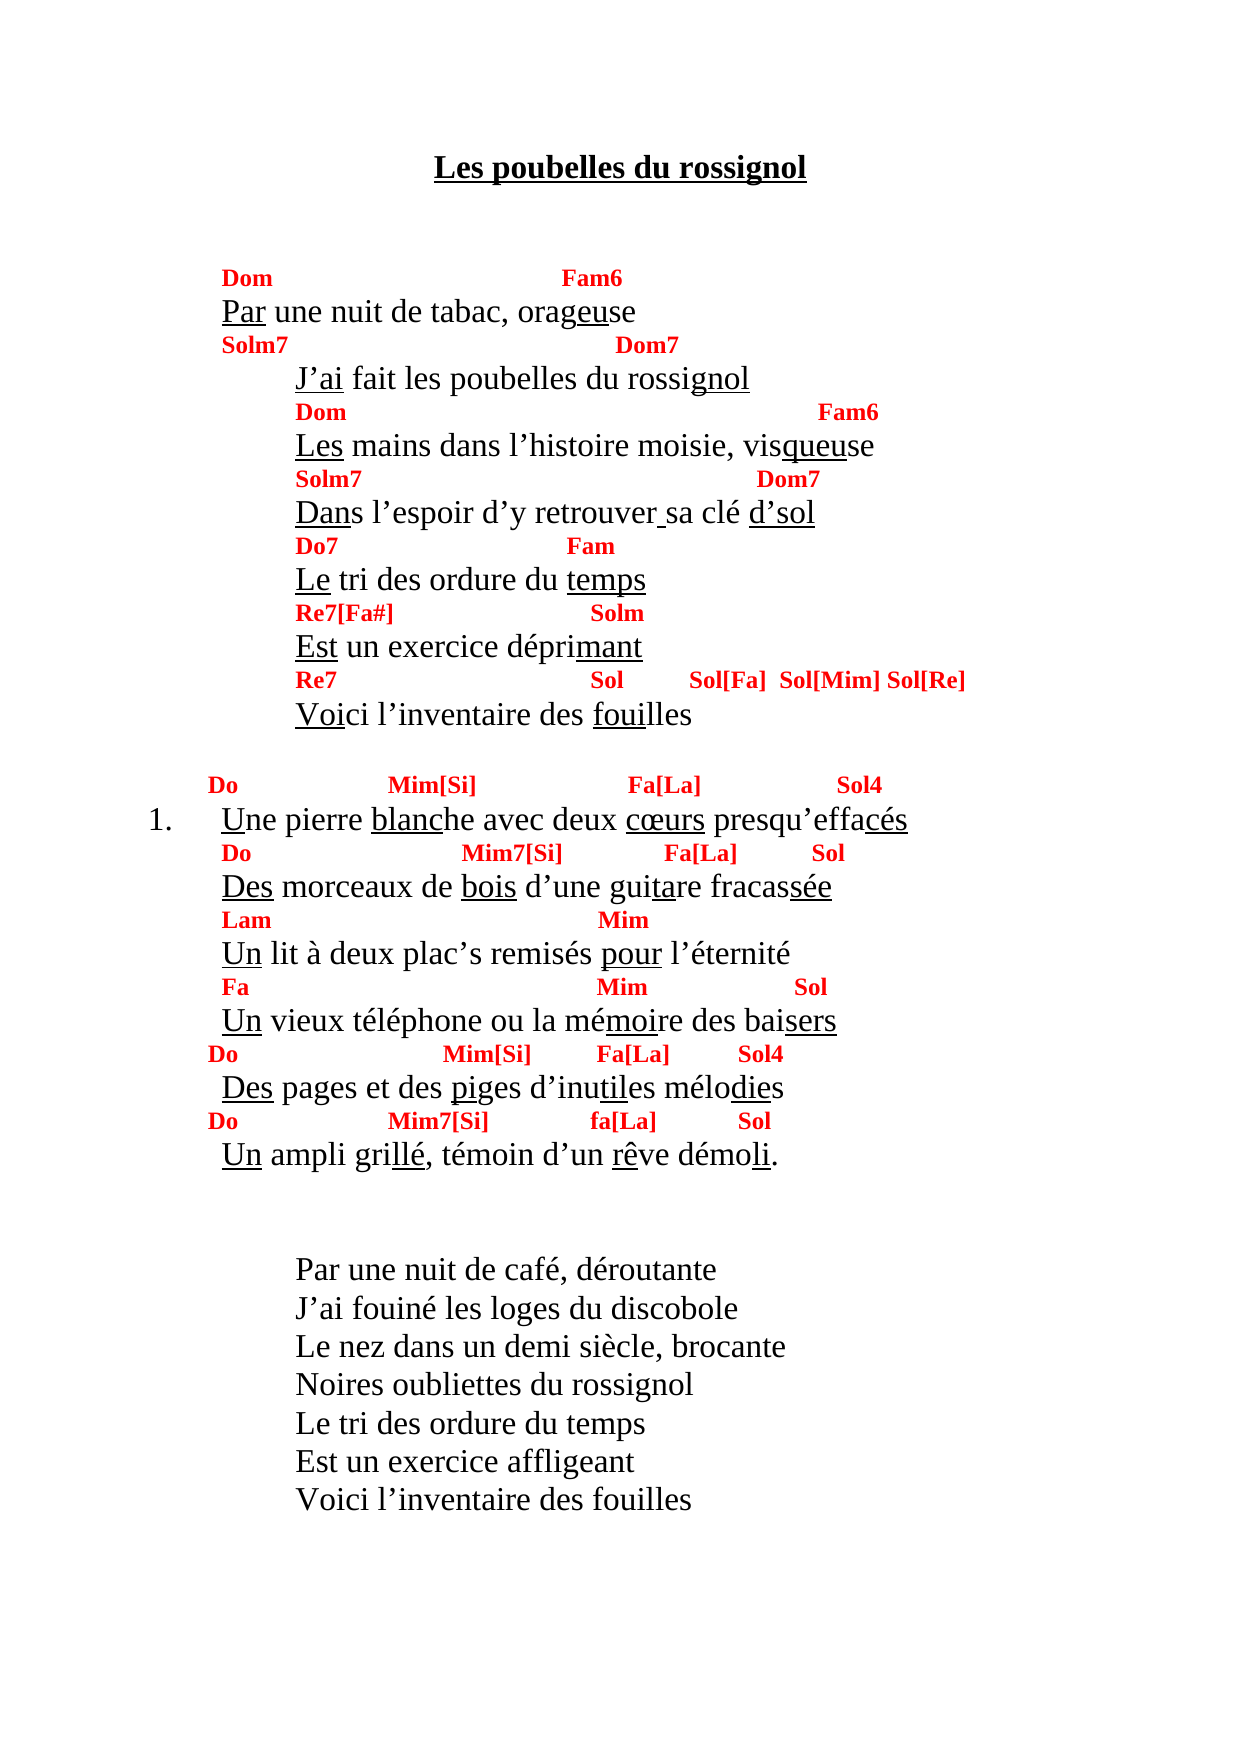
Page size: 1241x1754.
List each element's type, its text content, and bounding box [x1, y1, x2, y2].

text Les mains dans l’histoire moisie, visqueuse [295, 426, 1093, 464]
text Voici l’inventaire des fouilles [295, 1480, 1093, 1518]
list Une pierre blanche avec deux cœurs presqu’effacés [148, 799, 1093, 838]
text Re7 Sol Sol[Fa] Sol[Mim] Sol[Re] [295, 665, 1093, 694]
text Des pages et des piges d’inutiles mélodies [148, 1068, 1093, 1106]
text Est un exercice affligeant [295, 1441, 1093, 1480]
subtitle Solm7 Dom7 [295, 464, 1093, 493]
text Les poubelles du rossignol [148, 148, 1093, 186]
text J’ai fouiné les loges du discobole [295, 1288, 1093, 1326]
subtitle Dom Fam6 [295, 397, 1093, 426]
subtitle Solm7 Dom7 [148, 330, 1093, 358]
text Un ampli grillé, témoin d’un rêve démoli. [148, 1135, 1093, 1173]
subtitle Do7 Fam [295, 531, 1093, 560]
text Le tri des ordure du temps [295, 560, 1093, 598]
subtitle Re7[Fa#] Solm [295, 598, 1093, 627]
subtitle Dom Fam6 [148, 263, 1093, 291]
text Des morceaux de bois d’une guitare fracassée [148, 866, 1093, 905]
subtitle Par une nuit de café, déroutante [221, 1250, 1093, 1288]
subtitle Do Mim7[Si] fa[La] Sol [148, 1106, 1093, 1135]
subtitle Do Mim[Si] Fa[La] Sol4 [148, 1039, 1093, 1068]
text Noires oubliettes du rossignol [295, 1365, 1093, 1403]
text Fa Mim Sol [148, 972, 1093, 1001]
text J’ai fait les poubelles du rossignol [295, 358, 1093, 397]
text Le tri des ordure du temps [295, 1403, 1093, 1441]
subtitle Do Mim[Si] Fa[La] Sol4 [148, 771, 1093, 799]
text Le nez dans un demi siècle, brocante [295, 1326, 1093, 1365]
subtitle Par une nuit de tabac, orageuse [148, 291, 1093, 330]
subtitle Lam Mim [148, 905, 1093, 933]
text Un vieux téléphone ou la mémoire des baisers [148, 1001, 1093, 1039]
text Dans l’espoir d’y retrouver sa clé d’sol [295, 493, 1093, 531]
text Un lit à deux plac’s remisés pour l’éternité [148, 933, 1093, 972]
subtitle Do Mim7[Si] Fa[La] Sol [221, 838, 1093, 866]
text Est un exercice déprimant [295, 627, 1093, 665]
text Voici l’inventaire des fouilles [295, 694, 1093, 732]
